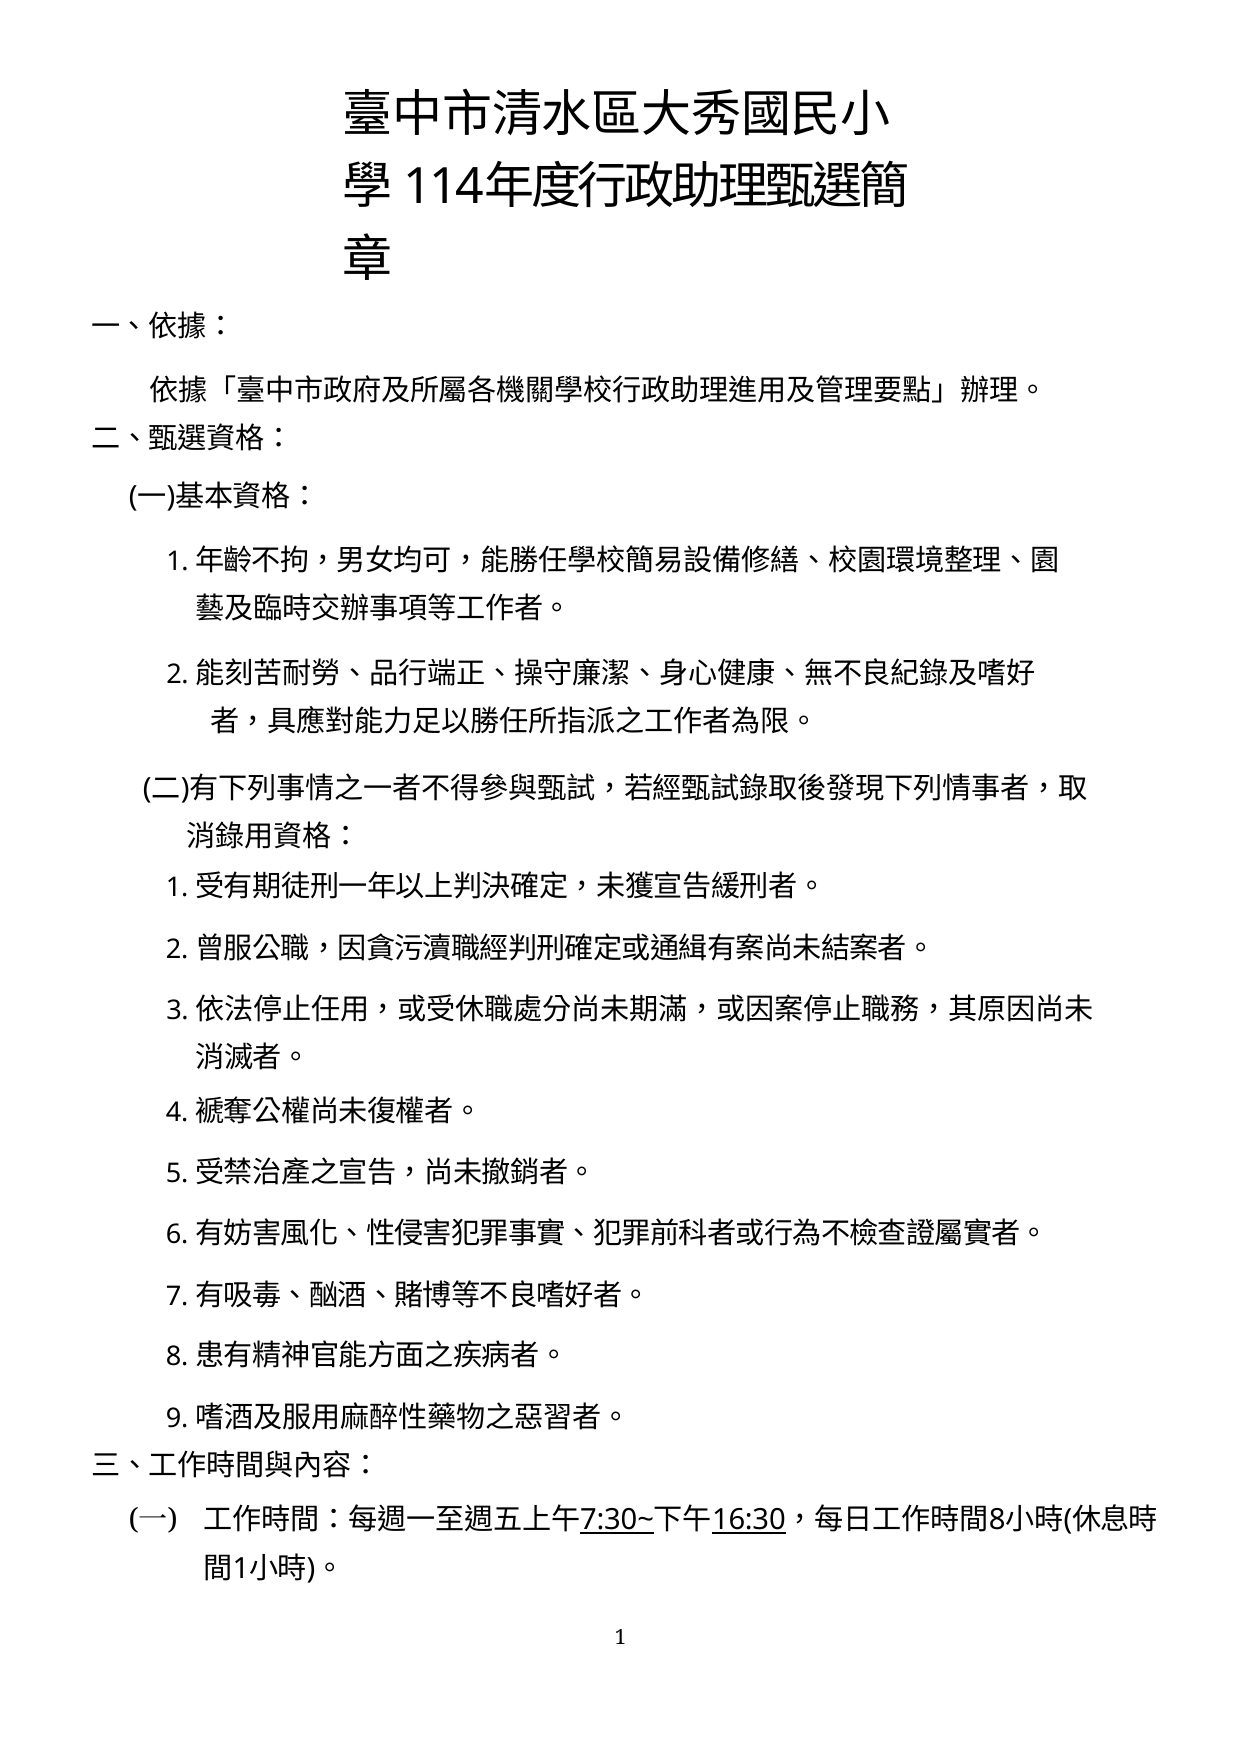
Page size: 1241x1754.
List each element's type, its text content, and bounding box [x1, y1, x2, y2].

list 能刻苦耐勞、品行端正、操守廉潔、身心健康、無不良紀錄及嗜好者，具應對能力足以勝任所指派之工作者為限。 [166, 649, 1036, 740]
text 依據「臺中市政府及所屬各機關學校行政助理進用及管理要點」辦理。二、甄選資格： [91, 366, 1054, 457]
text 一、依據： [91, 302, 1181, 344]
list 有妨害風化、性侵害犯罪事實、犯罪前科者或行為不檢查證屬實者。 [166, 1209, 1181, 1252]
list 患有精神官能方面之疾病者。 [166, 1332, 1181, 1374]
list 受禁治產之宣告，尚未撤銷者。 [166, 1148, 1181, 1191]
list 嗜酒及服用麻醉性藥物之惡習者。三、工作時間與內容： [91, 1393, 631, 1484]
text (一)基本資格： [128, 473, 1181, 515]
list 有吸毒、酗酒、賭博等不良嗜好者。 [166, 1271, 1181, 1313]
list 褫奪公權尚未復權者。 [166, 1087, 1181, 1130]
list 曾服公職，因貪污瀆職經判刑確定或通緝有案尚未結案者。 [166, 924, 1181, 967]
list 年齡不拘，男女均可，能勝任學校簡易設備修繕、校園環境整理、園藝及臨時交辦事項等工作者。 [166, 536, 1072, 627]
text (二)有下列事情之一者不得參與甄試，若經甄試錄取後發現下列情事者，取消錄用資格： [143, 764, 1099, 855]
subtitle 臺中市清水區大秀國民小學 114年度行政助理甄選簡章 [342, 73, 911, 290]
list 工作時間：每週一至週五上午7:30~下午16:30，每日工作時間8小時(休息時間1小時)。 [128, 1496, 1181, 1587]
list 依法停止任用，或受休職處分尚未期滿，或因案停止職務，其原因尚未消滅者。 [166, 985, 1094, 1076]
list 受有期徒刑一年以上判決確定，未獲宣告緩刑者。 [166, 863, 1181, 905]
